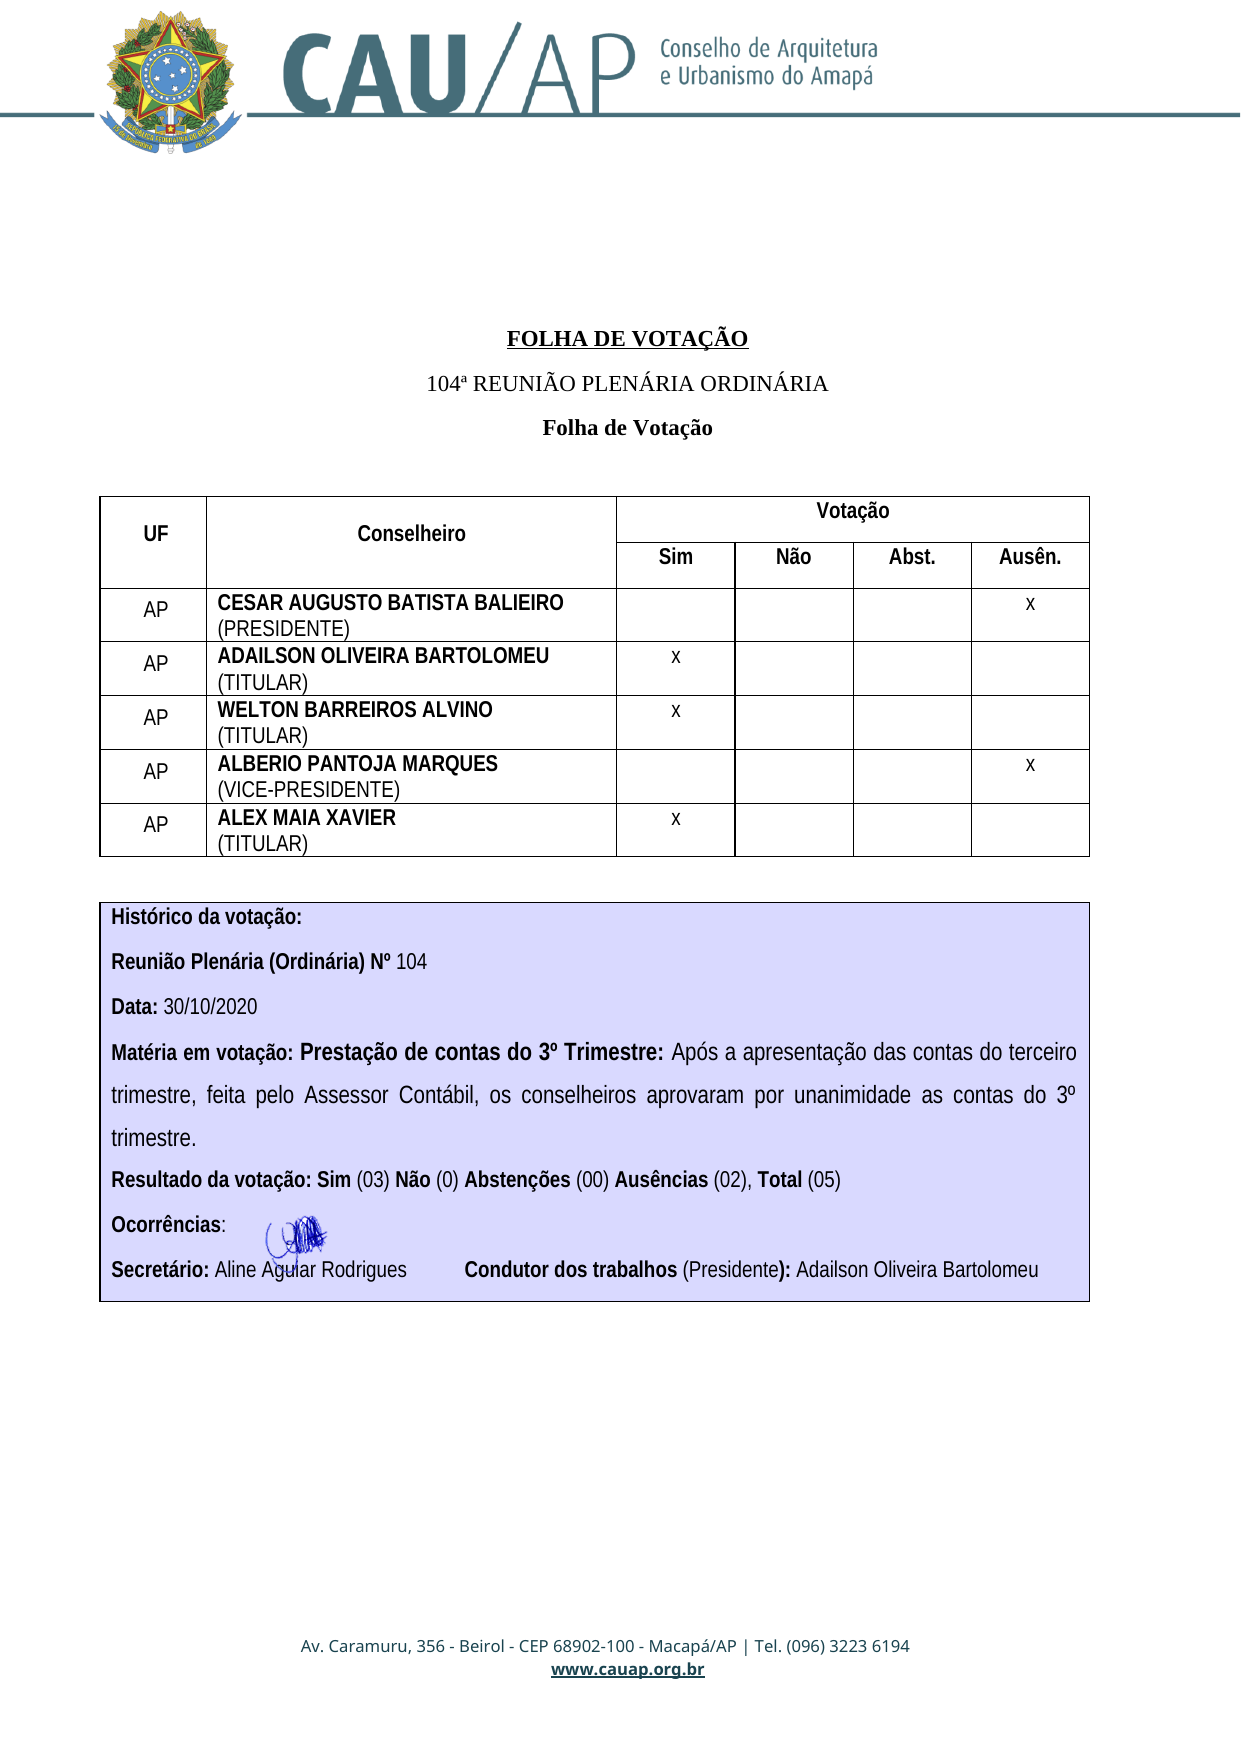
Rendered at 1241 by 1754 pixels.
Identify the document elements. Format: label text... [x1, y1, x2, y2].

table_cell Não [736, 543, 853, 587]
table_cell [972, 804, 1089, 856]
table_cell AP [101, 750, 206, 802]
table_cell CESAR AUGUSTO BATISTA BALIEIRO (PRESIDENTE) [207, 589, 616, 641]
table_cell Histórico da votação: Reunião Plenária (Ordinária) Nº 104 Data: 30/10/2020 Matéria em votação: Prestação de contas do 3º Trimestre: Após a apresentação das contas do terceiro trimestre, feita pelo Assessor Contábil, os conselheiros aprovaram por unanimidade as contas do 3º trimestre. Resultado da votação: Sim (03) Não (0) Abstenções (00) Ausências (02), Total (05) Ocorrências: Secretário: Aline Aguiar Rodrigues Condutor dos trabalhos (Presidente): Adailson Oliveira Bartolomeu [101, 903, 1089, 1301]
table_cell [617, 589, 734, 641]
table_cell ALEX MAIA XAVIER (TITULAR) [207, 804, 616, 856]
table_cell [100, 857, 206, 902]
table_cell AP [101, 804, 206, 856]
table_cell x [972, 589, 1089, 641]
table_cell [854, 589, 971, 641]
table_cell [206, 857, 617, 902]
table_cell [617, 857, 735, 902]
table_cell x [972, 750, 1089, 802]
text 104ª REUNIÃO PLENÁRIA ORDINÁRIA [148, 370, 1107, 396]
table_cell WELTON BARREIROS ALVINO (TITULAR) [207, 696, 616, 749]
text FOLHA DE VOTAÇÃO [148, 325, 1107, 351]
table_cell [736, 642, 853, 695]
table_cell AP [101, 696, 206, 749]
table_cell [971, 857, 1089, 902]
table_cell x [617, 804, 734, 856]
table_cell Abst. [854, 543, 971, 587]
table_cell x [617, 642, 734, 695]
table_cell ADAILSON OLIVEIRA BARTOLOMEU (TITULAR) [207, 642, 616, 695]
table_cell Ausên. [972, 543, 1089, 587]
table_cell [736, 750, 853, 802]
table_cell [736, 804, 853, 856]
text Folha de Votação [148, 414, 1107, 441]
table_cell [735, 857, 853, 902]
table_cell [854, 804, 971, 856]
table_header UF [101, 497, 206, 587]
table_cell [854, 642, 971, 695]
table_cell x [617, 696, 734, 749]
table_cell [617, 750, 734, 802]
table_cell [736, 696, 853, 749]
table_header Conselheiro [207, 497, 616, 587]
table_cell [854, 750, 971, 802]
table_cell [736, 589, 853, 641]
table_cell Sim [617, 543, 734, 587]
table_cell [854, 696, 971, 749]
table_cell ALBERIO PANTOJA MARQUES (VICE-PRESIDENTE) [207, 750, 616, 802]
table_cell [853, 857, 971, 902]
table_cell [972, 642, 1089, 695]
table_cell AP [101, 589, 206, 641]
table_cell [972, 696, 1089, 749]
table_header Votação [617, 497, 1089, 542]
table_cell AP [101, 642, 206, 695]
